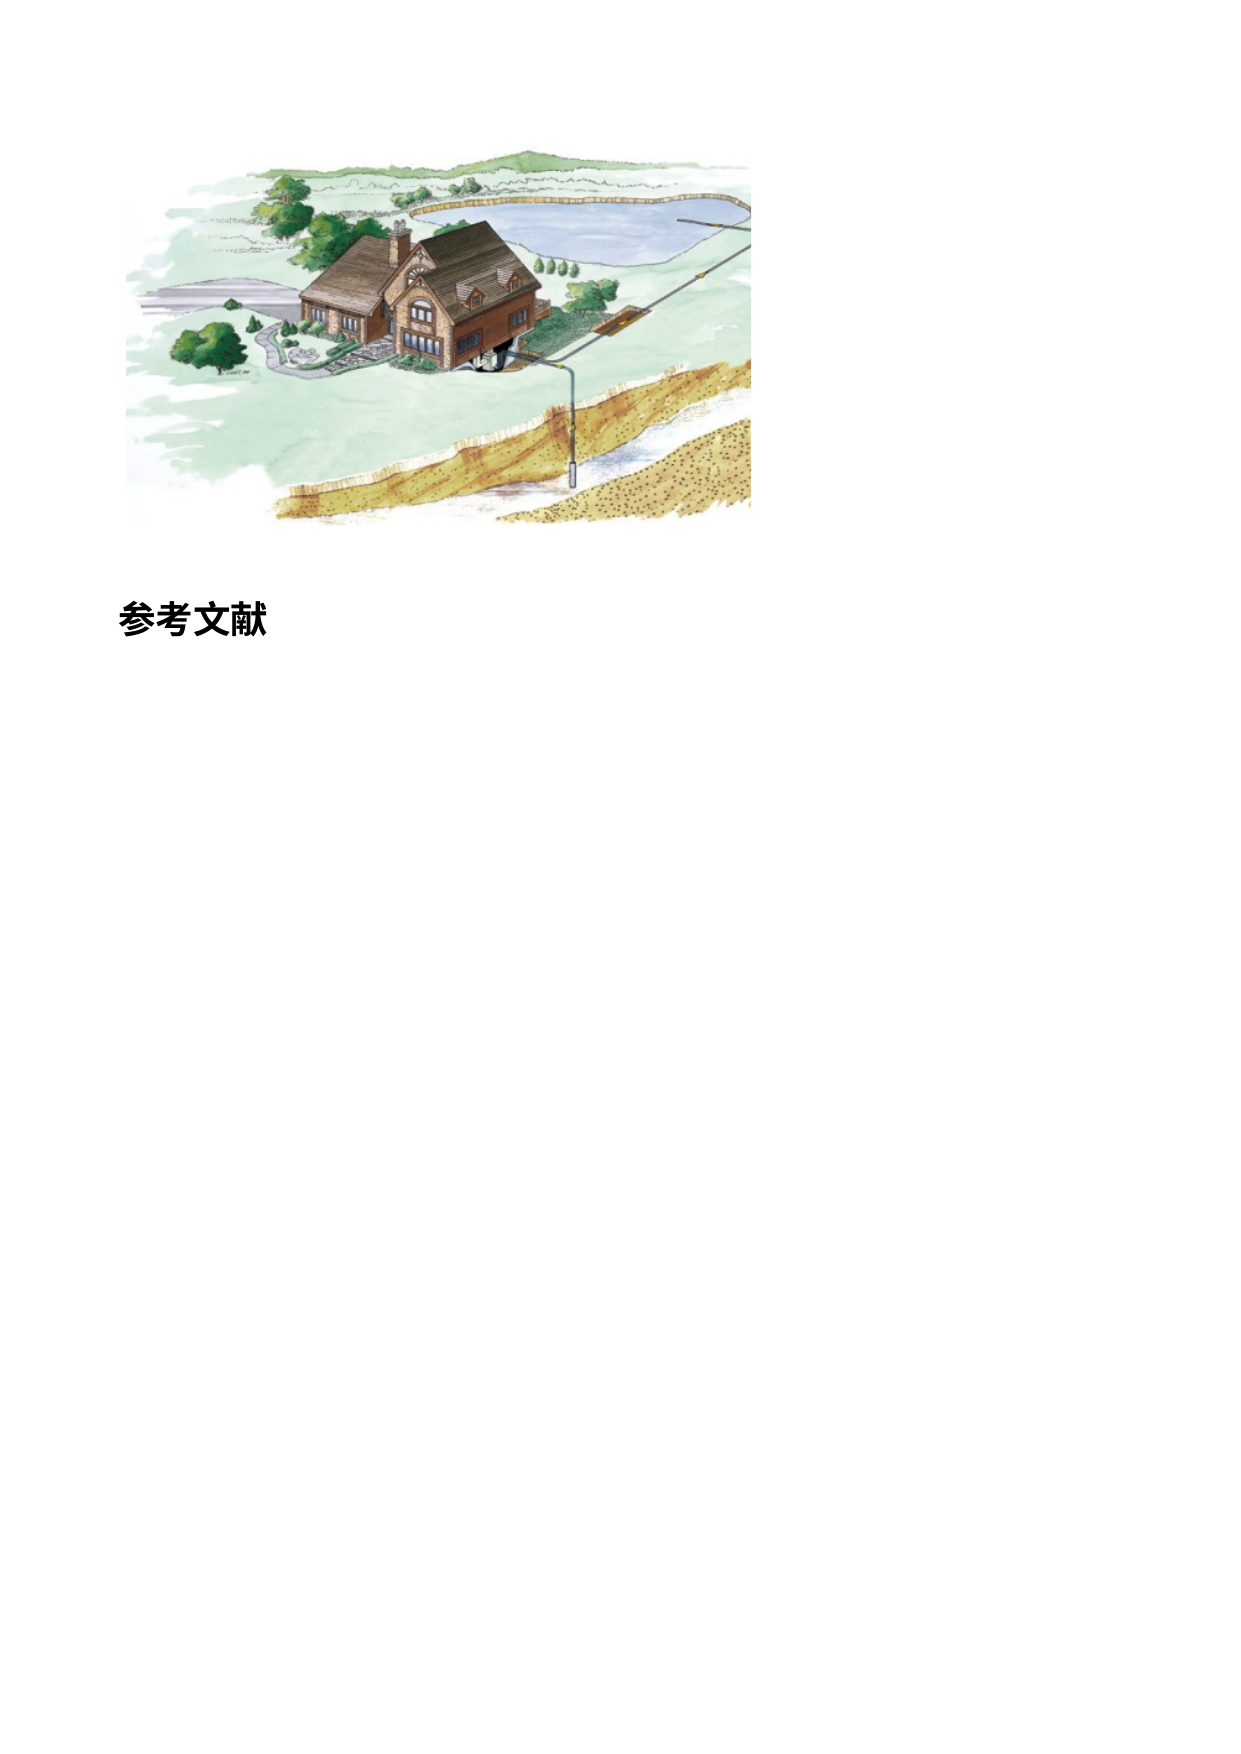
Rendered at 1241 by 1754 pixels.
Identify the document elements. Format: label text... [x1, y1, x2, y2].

text [118, 118, 1122, 561]
picture [126, 118, 752, 526]
subtitle 参考文献 [118, 598, 1122, 642]
